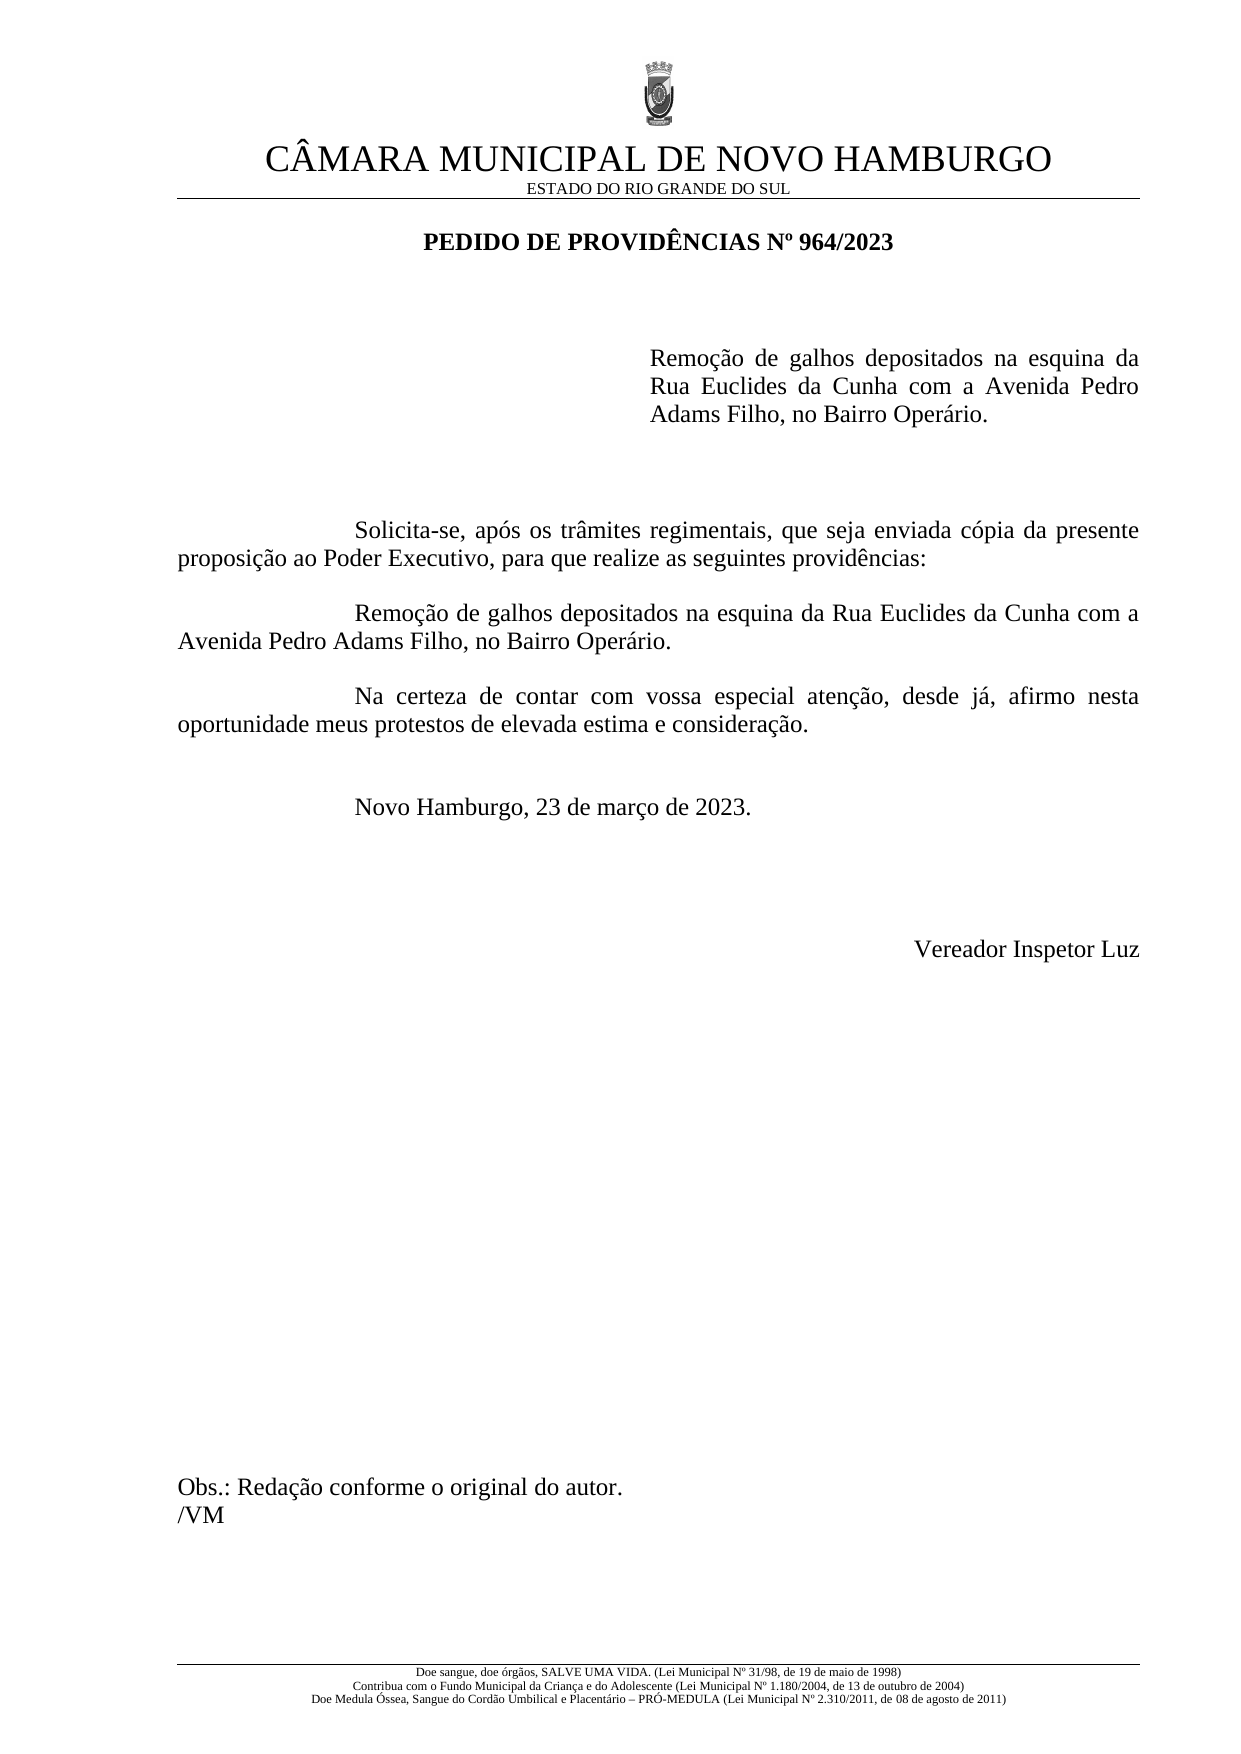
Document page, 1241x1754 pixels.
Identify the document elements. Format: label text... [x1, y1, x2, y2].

text PEDIDO DE PROVIDÊNCIAS Nº 964/2023 [177, 228, 1140, 256]
text Solicita-se, após os trâmites regimentais, que seja enviada cópia da presente proposição ao Poder Executivo, para que realize as seguintes providências: [177, 516, 1140, 572]
text Remoção de galhos depositados na esquina da Rua Euclides da Cunha com a Avenida Pedro Adams Filho, no Bairro Operário. [177, 599, 1140, 655]
text Vereador Inspetor Luz [177, 935, 1140, 963]
text Na certeza de contar com vossa especial atenção, desde já, afirmo nesta oportunidade meus protestos de elevada estima e consideração. [177, 682, 1140, 738]
text Obs.: Redação conforme o original do autor. [177, 1473, 1140, 1501]
text Remoção de galhos depositados na esquina da Rua Euclides da Cunha com a Avenida Pedro Adams Filho, no Bairro Operário. [649, 344, 1140, 428]
text /VM [177, 1501, 1140, 1529]
text Novo Hamburgo, 23 de março de 2023. [177, 793, 1140, 821]
